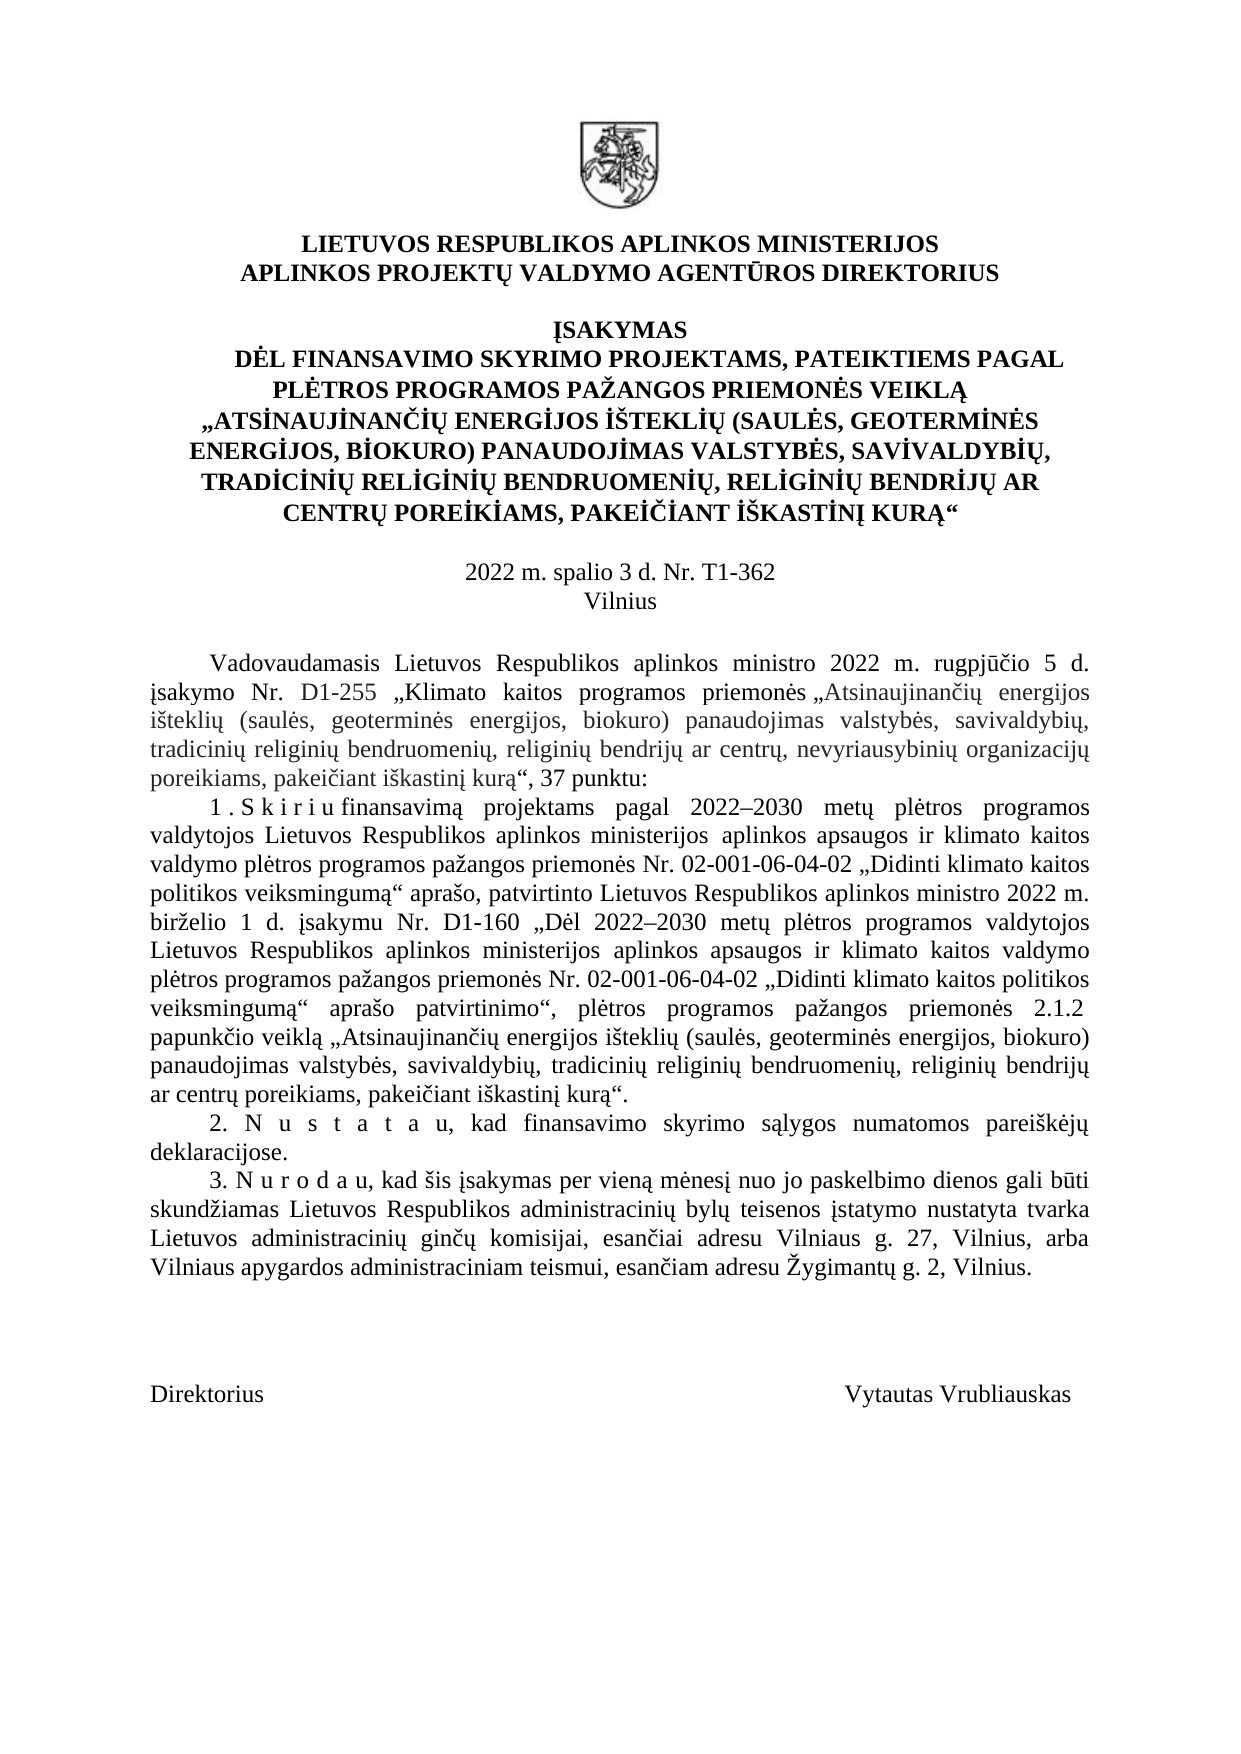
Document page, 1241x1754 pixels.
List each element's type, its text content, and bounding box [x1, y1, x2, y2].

text Įsakymas [150, 316, 1090, 344]
text Vadovaudamasis Lietuvos Respublikos aplinkos ministro 2022 m. rugpjūčio 5 d. įsakymo Nr. D1-255 „Klimato kaitos programos priemonės „Atsinaujinančių energijos išteklių (saulės, geoterminės energijos, biokuro) panaudojimas valstybės, savivaldybių, tradicinių religinių bendruomenių, religinių bendrijų ar centrų, nevyriausybinių organizacijų poreikiams, pakeičiant iškastinį kurą“, 37 punktu: [150, 648, 1090, 792]
text Vilnius [150, 586, 1090, 615]
text 2. N u s t a t a u, kad finansavimo skyrimo sąlygos numatomos pareiškėjų deklaracijose. [150, 1108, 1090, 1165]
text 1.Skiriufinansavimą projektams pagal 2022–2030 metų plėtros programos valdytojos Lietuvos Respublikos aplinkos ministerijos aplinkos apsaugos ir klimato kaitos valdymo plėtros programos pažangos priemonės Nr. 02-001-06-04-02 „Didinti klimato kaitos politikos veiksmingumą“ aprašo, patvirtinto Lietuvos Respublikos aplinkos ministro 2022 m. birželio 1 d. įsakymu Nr. D1-160 „Dėl 2022–2030 metų plėtros programos valdytojos Lietuvos Respublikos aplinkos ministerijos aplinkos apsaugos ir klimato kaitos valdymo plėtros programos pažangos priemonės Nr. 02-001-06-04-02 „Didinti klimato kaitos politikos veiksmingumą“ aprašo patvirtinimo“, plėtros programos pažangos priemonės 2.1.2 papunkčio veiklą „Atsinaujinančių energijos išteklių (saulės, geoterminės energijos, biokuro) panaudojimas valstybės, savivaldybių, tradicinių religinių bendruomenių, religinių bendrijų ar centrų poreikiams, pakeičiant iškastinį kurą“. [150, 792, 1090, 1108]
text DĖL FINANSAVIMO SKYRIMO PROJEKTAMS, PATEIKTIEMS PAGAL PLĖTROS PROGRAMOS PAŽANGOS PRIEMONĖS VEIKLĄ „ATSİNAUJİNANČİŲ ENERGİJOS İŠTEKLİŲ (SAULĖS, GEOTERMİNĖS ENERGİJOS, BİOKURO) PANAUDOJİMAS VALSTYBĖS, SAVİVALDYBİŲ, TRADİCİNİŲ RELİGİNİŲ BENDRUOMENİŲ, RELİGİNİŲ BENDRİJŲ AR CENTRŲ POREİKİAMS, PAKEİČİANT İŠKASTİNĮ KURĄ“ [150, 344, 1090, 527]
text APLINKOS PROJEKTŲ VALDYMO AGENTŪROS DIREKTORIUS [150, 258, 1090, 287]
text 3. N u r o d a u, kad šis įsakymas per vieną mėnesį nuo jo paskelbimo dienos gali būti skundžiamas Lietuvos Respublikos administracinių bylų teisenos įstatymo nustatyta tvarka Lietuvos administracinių ginčų komisijai, esančiai adresu Vilniaus g. 27, Vilnius, arba Vilniaus apygardos administraciniam teismui, esančiam adresu Žygimantų g. 2, Vilnius. [150, 1165, 1090, 1280]
text Direktorius Vytautas Vrubliauskas [150, 1379, 1090, 1408]
text LIETUVOS RESPUBLIKOS APLINKOS MINISTERIJOS [150, 229, 1090, 258]
text 2022 m. spalio 3 d. Nr. T1-362 [150, 557, 1090, 586]
